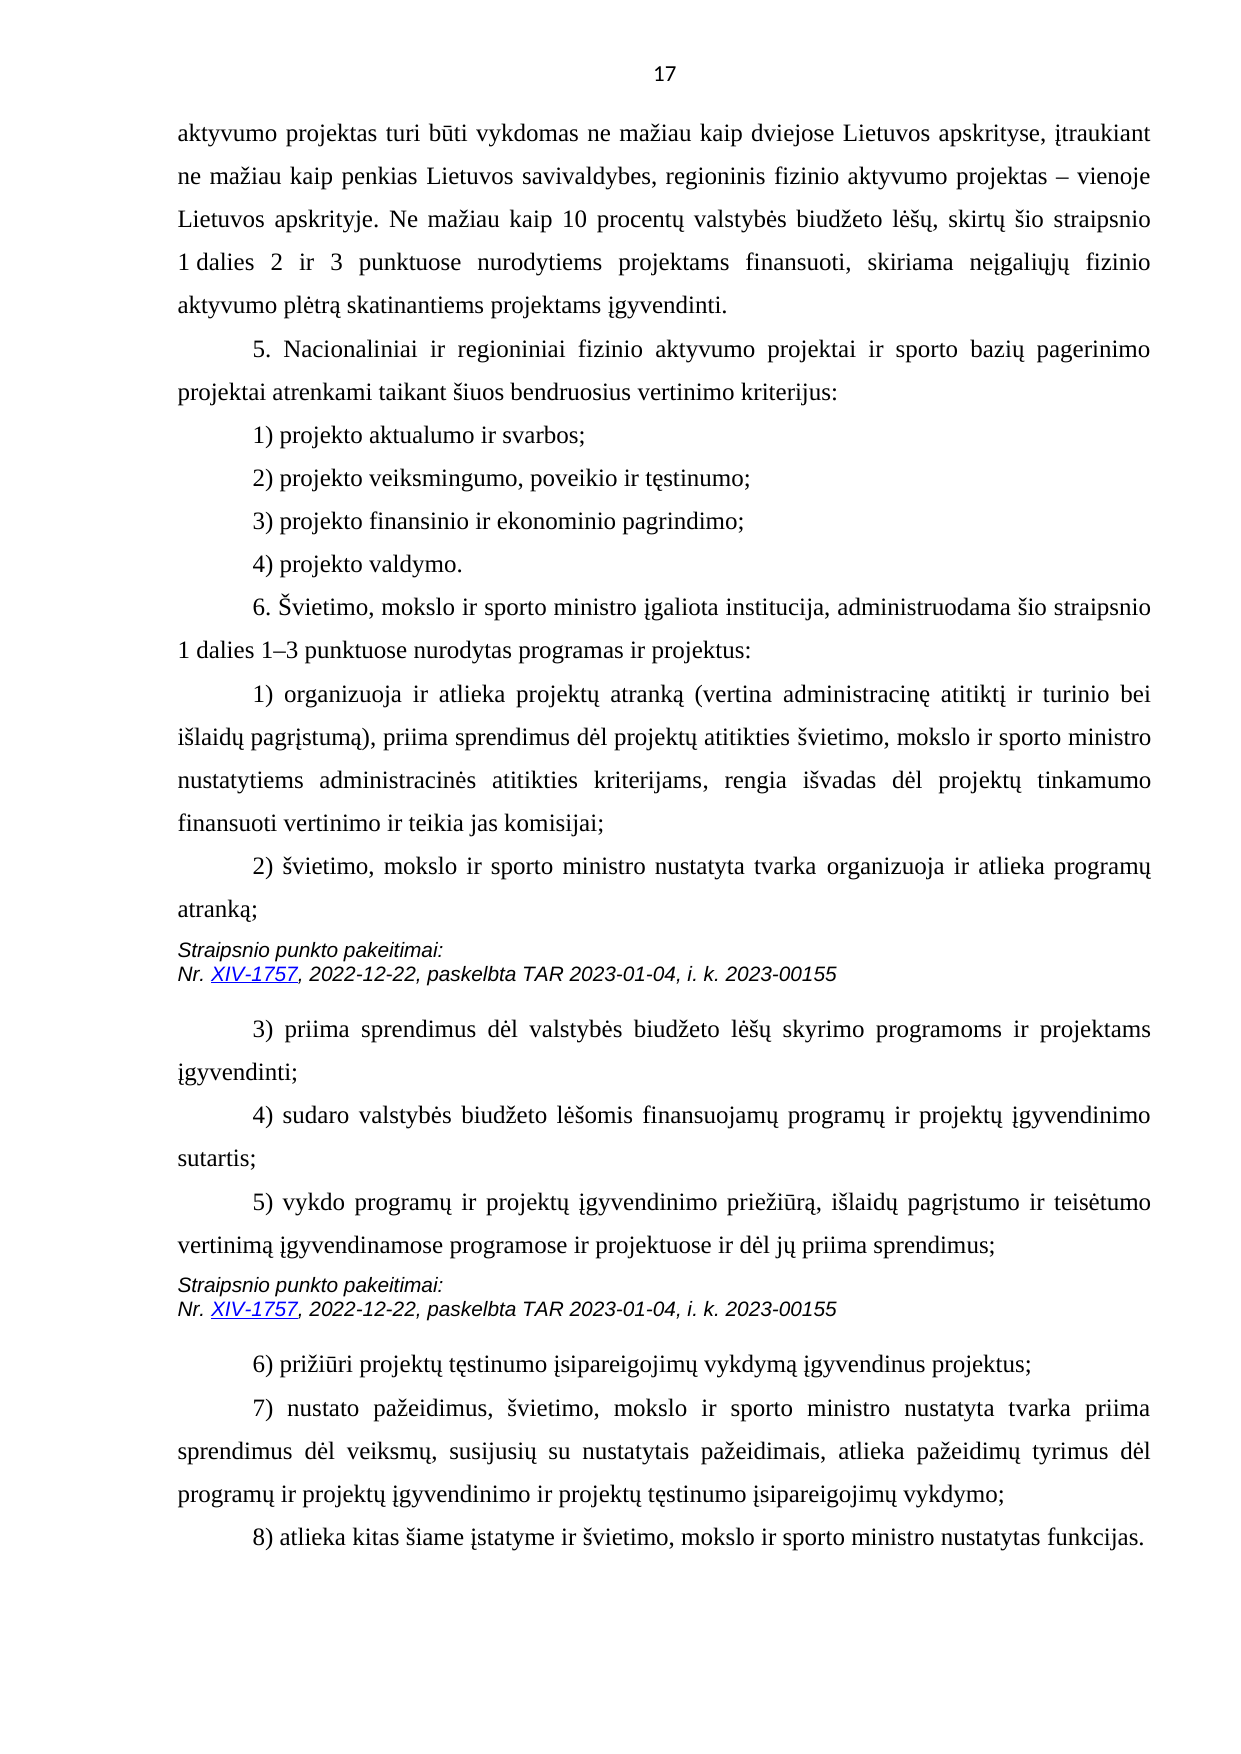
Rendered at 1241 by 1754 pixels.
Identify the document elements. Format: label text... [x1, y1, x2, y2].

text 4) projekto valdymo. [177, 549, 1152, 578]
text 2) švietimo, mokslo ir sporto ministro nustatyta tvarka organizuoja ir atlieka programų atranką; [177, 851, 1152, 923]
text 6. Švietimo, mokslo ir sporto ministro įgaliota institucija, administruodama šio straipsnio 1 dalies 1–3 punktuose nurodytas programas ir projektus: [177, 592, 1152, 664]
text aktyvumo projektas turi būti vykdomas ne mažiau kaip dviejose Lietuvos apskrityse, įtraukiant ne mažiau kaip penkias Lietuvos savivaldybes, regioninis fizinio aktyvumo projektas – vienoje Lietuvos apskrityje. Ne mažiau kaip 10 procentų valstybės biudžeto lėšų, skirtų šio straipsnio 1 dalies 2 ir 3 punktuose nurodytiems projektams finansuoti, skiriama neįgaliųjų fizinio aktyvumo plėtrą skatinantiems projektams įgyvendinti. [177, 118, 1152, 319]
text 1) organizuoja ir atlieka projektų atranką (vertina administracinę atitiktį ir turinio bei išlaidų pagrįstumą), priima sprendimus dėl projektų atitikties švietimo, mokslo ir sporto ministro nustatytiems administracinės atitikties kriterijams, rengia išvadas dėl projektų tinkamumo finansuoti vertinimo ir teikia jas komisijai; [177, 679, 1152, 837]
text 2) projekto veiksmingumo, poveikio ir tęstinumo; [177, 463, 1152, 492]
text 5) vykdo programų ir projektų įgyvendinimo priežiūrą, išlaidų pagrįstumo ir teisėtumo vertinimą įgyvendinamose programose ir projektuose ir dėl jų priima sprendimus; [177, 1187, 1152, 1258]
text 5. Nacionaliniai ir regioniniai fizinio aktyvumo projektai ir sporto bazių pagerinimo projektai atrenkami taikant šiuos bendruosius vertinimo kriterijus: [177, 334, 1152, 406]
text 1) projekto aktualumo ir svarbos; [177, 420, 1152, 449]
text 8) atlieka kitas šiame įstatyme ir švietimo, mokslo ir sporto ministro nustatytas funkcijas. [177, 1522, 1152, 1551]
text Straipsnio punkto pakeitimai: [177, 1273, 1152, 1297]
text Straipsnio punkto pakeitimai: [177, 937, 1152, 961]
text 7) nustato pažeidimus, švietimo, mokslo ir sporto ministro nustatyta tvarka priima sprendimus dėl veiksmų, susijusių su nustatytais pažeidimais, atlieka pažeidimų tyrimus dėl programų ir projektų įgyvendinimo ir projektų tęstinumo įsipareigojimų vykdymo; [177, 1393, 1152, 1508]
text 6) prižiūri projektų tęstinumo įsipareigojimų vykdymą įgyvendinus projektus; [177, 1349, 1152, 1378]
text Nr. XIV-1757, 2022-12-22, paskelbta TAR 2023-01-04, i. k. 2023-00155 [177, 1297, 1152, 1321]
text 3) projekto finansinio ir ekonominio pagrindimo; [177, 506, 1152, 535]
text Nr. XIV-1757, 2022-12-22, paskelbta TAR 2023-01-04, i. k. 2023-00155 [177, 961, 1152, 985]
text 4) sudaro valstybės biudžeto lėšomis finansuojamų programų ir projektų įgyvendinimo sutartis; [177, 1100, 1152, 1172]
text 3) priima sprendimus dėl valstybės biudžeto lėšų skyrimo programoms ir projektams įgyvendinti; [177, 1014, 1152, 1086]
